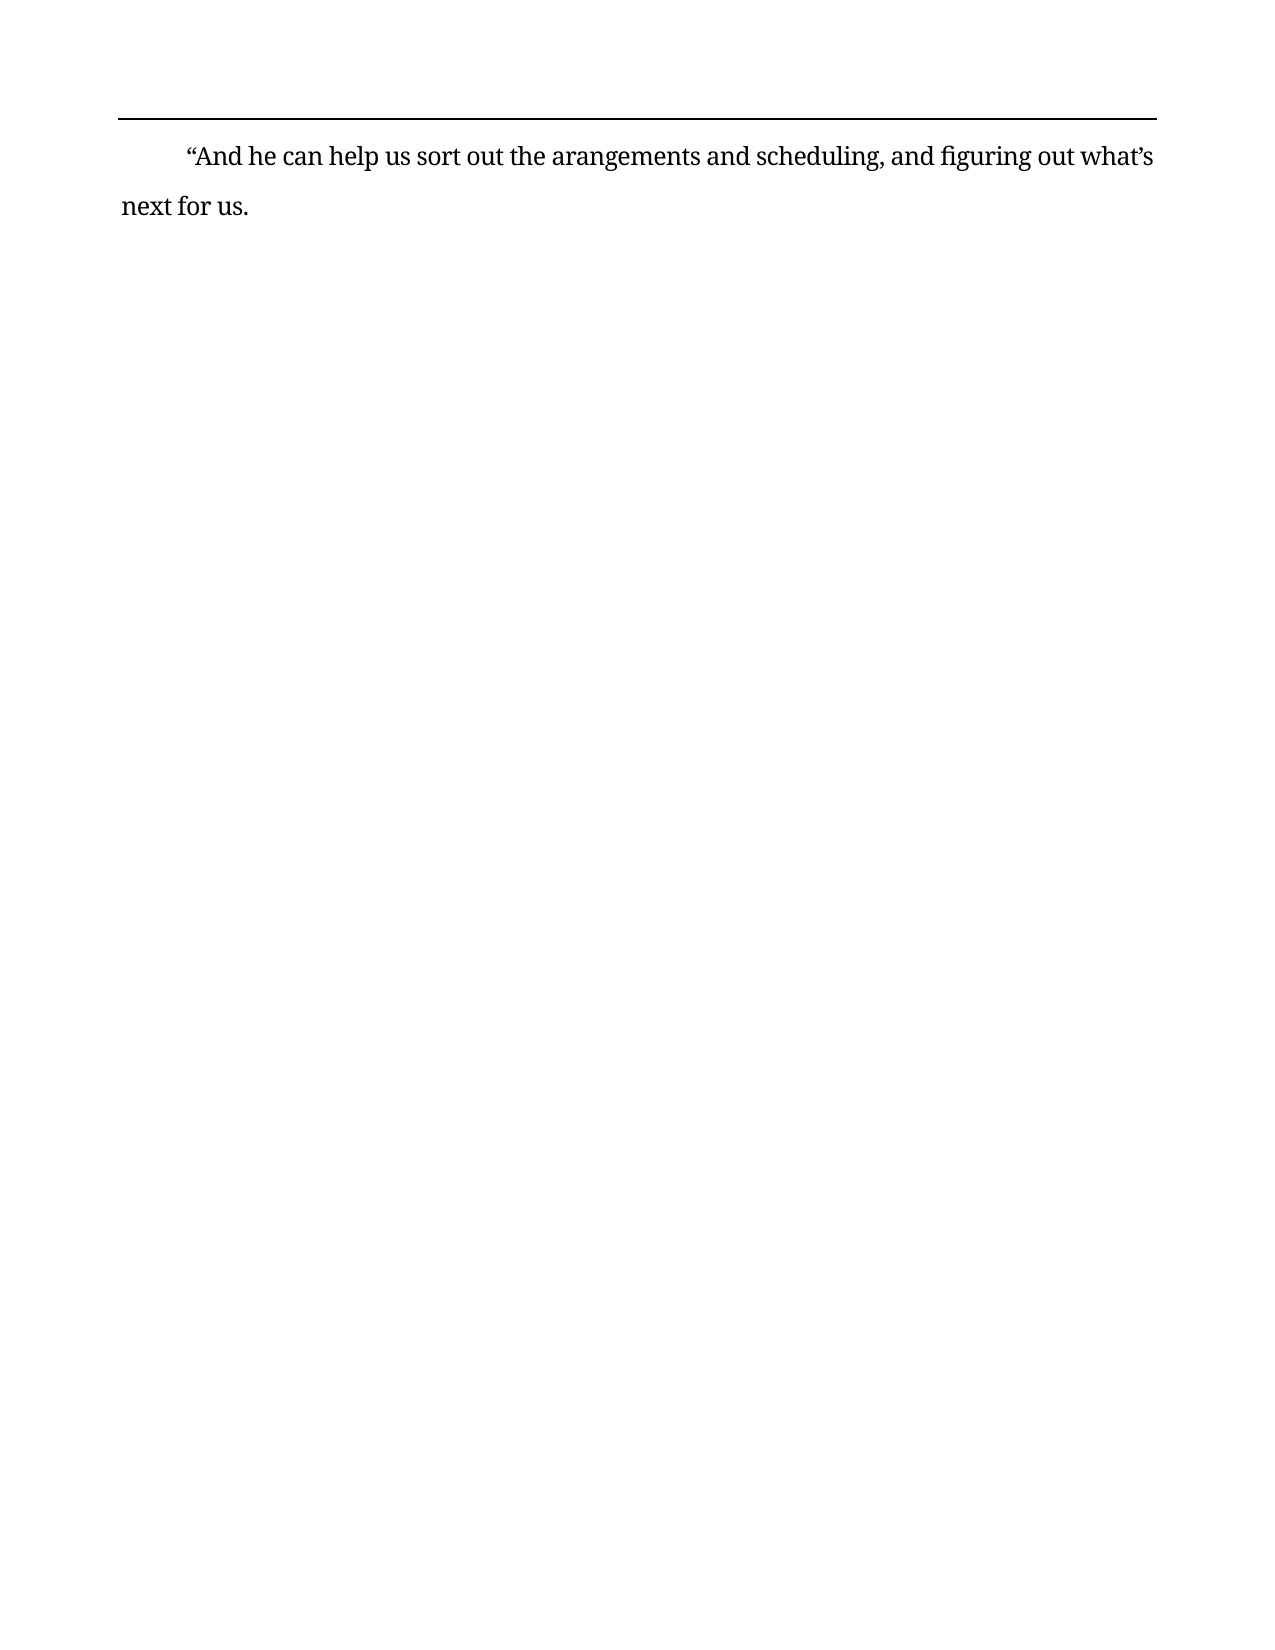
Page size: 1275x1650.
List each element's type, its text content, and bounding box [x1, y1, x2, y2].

text “And he can help us sort out the arangements and scheduling, and figuring out what’s next for us. [118, 120, 1157, 226]
